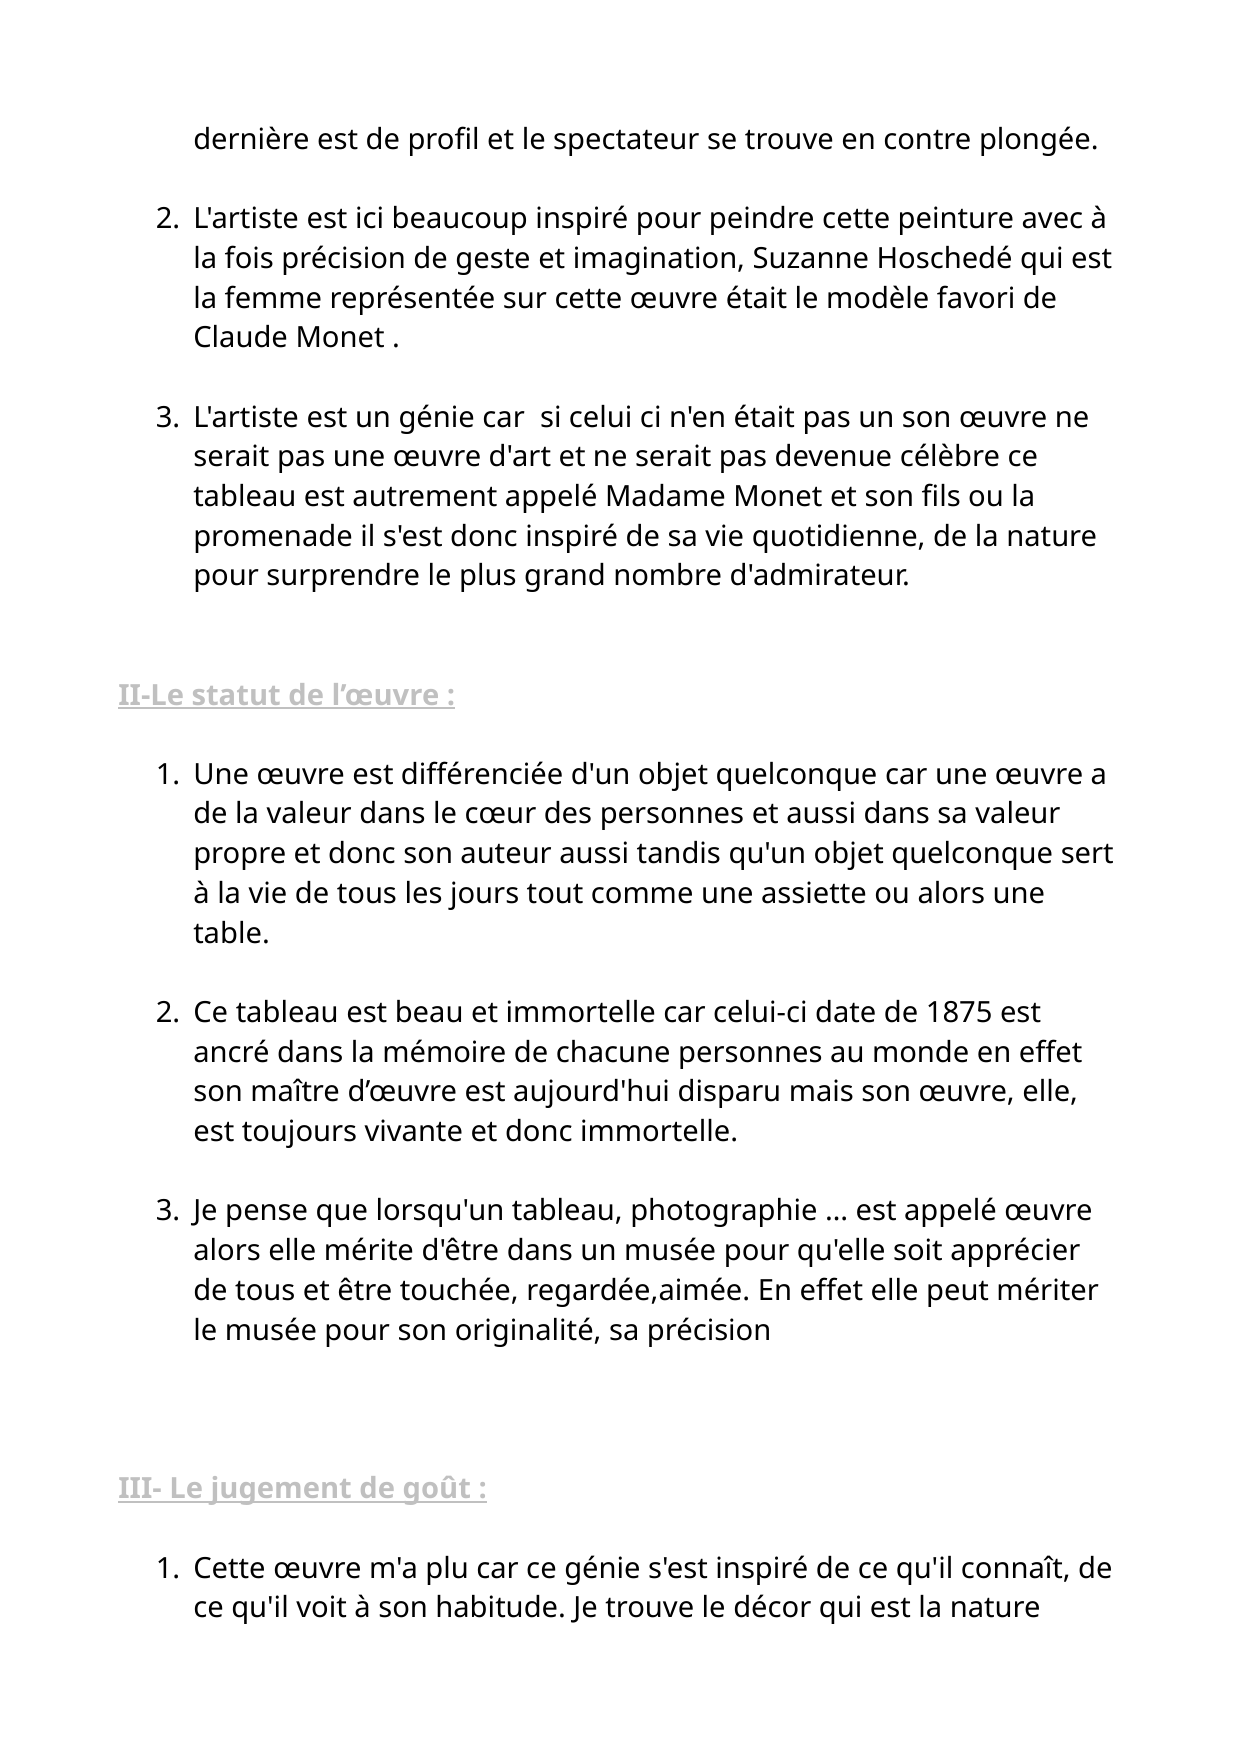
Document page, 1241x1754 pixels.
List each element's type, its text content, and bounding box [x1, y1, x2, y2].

list L'artiste est ici beaucoup inspiré pour peindre cette peinture avec à la fois précision de geste et imagination, Suzanne Hoschedé qui est la femme représentée sur cette œuvre était le modèle favori de Claude Monet . [156, 197, 1122, 356]
list Je pense que lorsqu'un tableau, photographie … est appelé œuvre alors elle mérite d'être dans un musée pour qu'elle soit apprécier de tous et être touchée, regardée,aimée. En effet elle peut mériter le musée pour son originalité, sa précision [156, 1190, 1122, 1348]
list L'artiste est un génie car si celui ci n'en était pas un son œuvre ne serait pas une œuvre d'art et ne serait pas devenue célèbre ce tableau est autrement appelé Madame Monet et son fils ou la promenade il s'est donc inspiré de sa vie quotidienne, de la nature pour surprendre le plus grand nombre d'admirateur. [156, 396, 1122, 594]
list Cette œuvre m'a plu car ce génie s'est inspiré de ce qu'il connaît, de ce qu'il voit à son habitude. Je trouve le décor qui est la nature [156, 1547, 1122, 1626]
list Ce tableau est beau et immortelle car celui-ci date de 1875 est ancré dans la mémoire de chacune personnes au monde en effet son maître d’œuvre est aujourd'hui disparu mais son œuvre, elle, est toujours vivante et donc immortelle. [156, 991, 1122, 1150]
text III- Le jugement de goût : [118, 1467, 1122, 1507]
text II-Le statut de l’œuvre : [118, 674, 1122, 713]
list dernière est de profil et le spectateur se trouve en contre plongée. [156, 118, 1122, 158]
list Une œuvre est différenciée d'un objet quelconque car une œuvre a de la valeur dans le cœur des personnes et aussi dans sa valeur propre et donc son auteur aussi tandis qu'un objet quelconque sert à la vie de tous les jours tout comme une assiette ou alors une table. [156, 753, 1122, 952]
